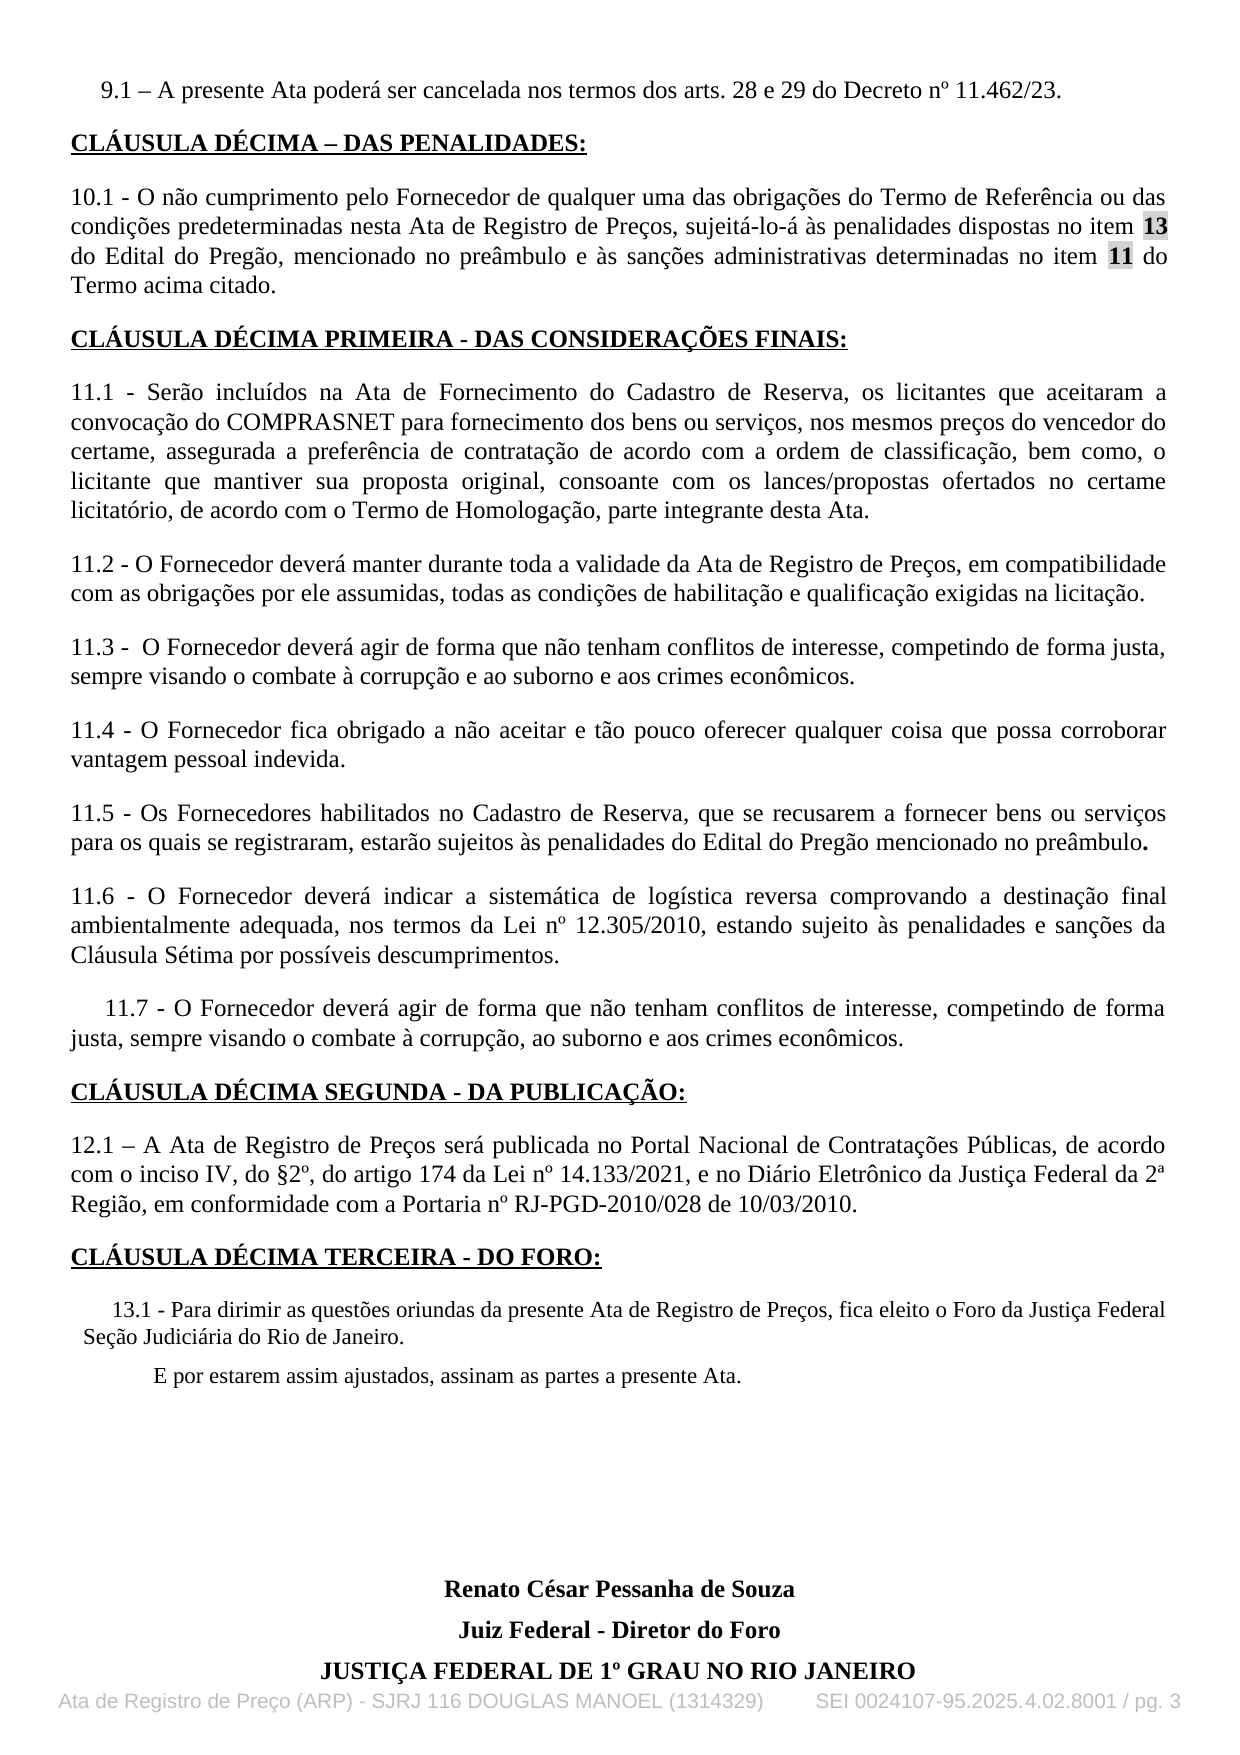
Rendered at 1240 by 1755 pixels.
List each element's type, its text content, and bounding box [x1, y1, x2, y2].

text 13.1 - Para dirimir as questões oriundas da presente Ata de Registro de Preços, fica eleito o Foro da Justiça Federal Seção Judiciária do Rio de Janeiro. [83, 1296, 1168, 1349]
text 11.7 - O Fornecedor deverá agir de forma que não tenham conflitos de interesse, competindo de forma justa, sempre visando o combate à corrupção, ao suborno e aos crimes econômicos. [70, 993, 1168, 1052]
text CLÁUSULA DÉCIMA PRIMEIRA - DAS CONSIDERAÇÕES FINAIS: [70, 324, 1168, 353]
text CLÁUSULA DÉCIMA SEGUNDA - DA PUBLICAÇÃO: [70, 1077, 1168, 1105]
text 11.4 - O Fornecedor fica obrigado a não aceitar e tão pouco oferecer qualquer coisa que possa corroborar vantagem pessoal indevida. [70, 715, 1168, 773]
text CLÁUSULA DÉCIMA TERCEIRA - DO FORO: [70, 1242, 1168, 1271]
text 12.1 – A Ata de Registro de Preços será publicada no Portal Nacional de Contratações Públicas, de acordo com o inciso IV, do §2º, do artigo 174 da Lei nº 14.133/2021, e no Diário Eletrônico da Justiça Federal da 2ª Região, em conformidade com a Portaria nº RJ-PGD-2010/028 de 10/03/2010. [70, 1130, 1168, 1218]
text 10.1 - O não cumprimento pelo Fornecedor de qualquer uma das obrigações do Termo de Referência ou das condições predeterminadas nesta Ata de Registro de Preços, sujeitá-lo-á às penalidades dispostas no item 13 do Edital do Pregão, mencionado no preâmbulo e às sanções administrativas determinadas no item 11 do Termo acima citado. [70, 182, 1168, 299]
text 11.5 - Os Fornecedores habilitados no Cadastro de Reserva, que se recusarem a fornecer bens ou serviços para os quais se registraram, estarão sujeitos às penalidades do Edital do Pregão mencionado no preâmbulo. [70, 798, 1168, 856]
text 9.1 – A presente Ata poderá ser cancelada nos termos dos arts. 28 e 29 do Decreto nº 11.462/23. [101, 75, 1168, 104]
text Renato César Pessanha de Souza [72, 1574, 1167, 1603]
text Juiz Federal - Diretor do Foro [72, 1615, 1167, 1644]
text 11.2 - O Fornecedor deverá manter durante toda a validade da Ata de Registro de Preços, em compatibilidade com as obrigações por ele assumidas, todas as condições de habilitação e qualificação exigidas na licitação. [70, 549, 1168, 607]
text 11.1 - Serão incluídos na Ata de Fornecimento do Cadastro de Reserva, os licitantes que aceitaram a convocação do COMPRASNET para fornecimento dos bens ou serviços, nos mesmos preços do vencedor do certame, assegurada a preferência de contratação de acordo com a ordem de classificação, bem como, o licitante que mantiver sua proposta original, consoante com os lances/propostas ofertados no certame licitatório, de acordo com o Termo de Homologação, parte integrante desta Ata. [70, 377, 1168, 524]
text JUSTIÇA FEDERAL DE 1º GRAU NO RIO JANEIRO [72, 1656, 1164, 1684]
text 11.6 - O Fornecedor deverá indicar a sistemática de logística reversa comprovando a destinação final ambientalmente adequada, nos termos da Lei nº 12.305/2010, estando sujeito às penalidades e sanções da Cláusula Sétima por possíveis descumprimentos. [70, 881, 1168, 969]
text 11.3 - O Fornecedor deverá agir de forma que não tenham conflitos de interesse, competindo de forma justa, sempre visando o combate à corrupção e ao suborno e aos crimes econômicos. [70, 632, 1168, 690]
text E por estarem assim ajustados, assinam as partes a presente Ata. [113, 1362, 1155, 1388]
text CLÁUSULA DÉCIMA – DAS PENALIDADES: [70, 128, 1168, 157]
